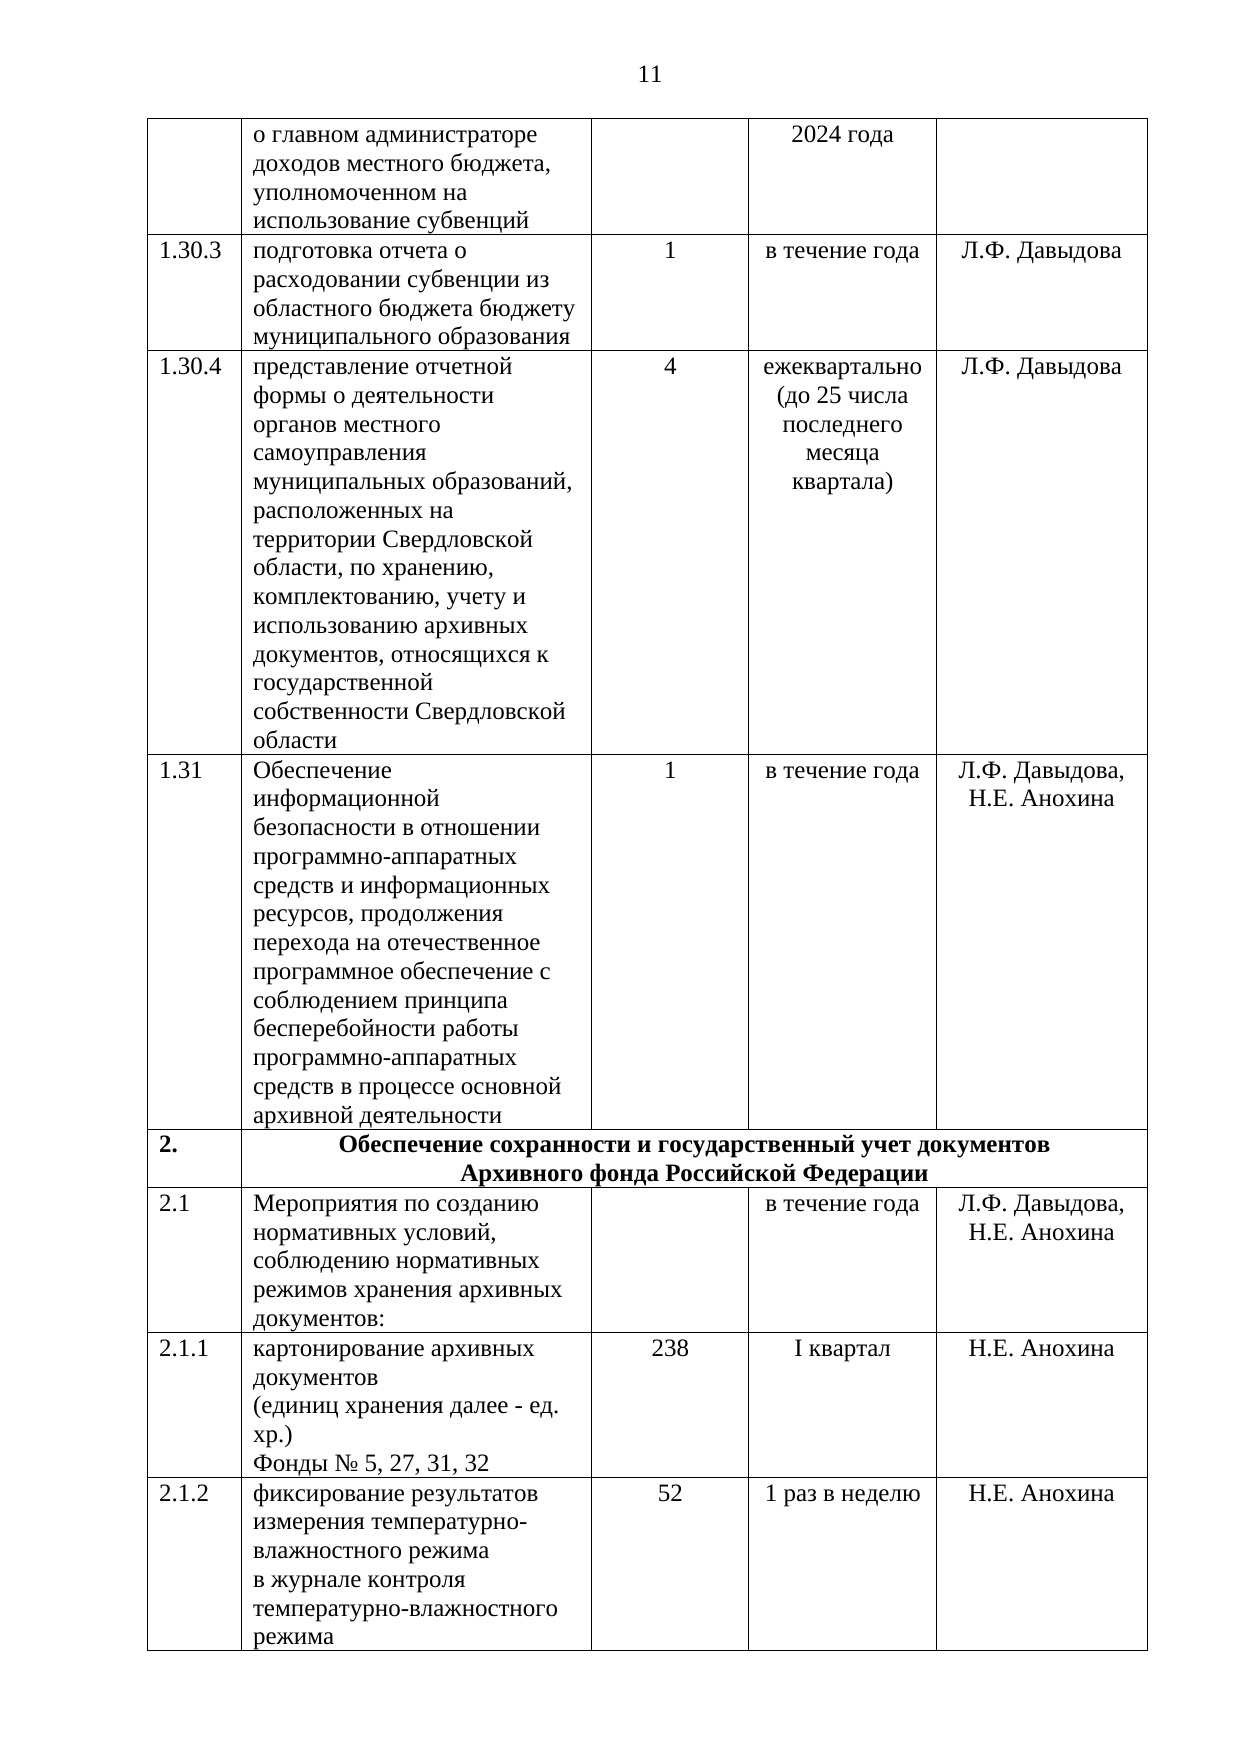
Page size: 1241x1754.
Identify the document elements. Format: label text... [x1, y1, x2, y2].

table_cell [148, 119, 241, 234]
table_cell 1.31 [148, 755, 241, 1128]
table_cell [937, 119, 1147, 234]
table_cell 2.1.2 [148, 1478, 241, 1650]
table_cell 4 [592, 351, 748, 754]
table_cell 1 [592, 235, 748, 350]
table_cell 2.1.1 [148, 1333, 241, 1477]
table_cell в течение года [749, 1188, 936, 1332]
table_cell Л.Ф. Давыдова [937, 351, 1147, 754]
table_cell Обеспечение информационной безопасности в отношении программно-аппаратных средств и информационных ресурсов, продолжения перехода на отечественное программное обеспечение с соблюдением принципа бесперебойности работы программно-аппаратных средств в процессе основной архивной деятельности [242, 755, 591, 1128]
table_cell Л.Ф. Давыдова, Н.Е. Анохина [937, 1188, 1147, 1332]
table_cell [1148, 350, 1152, 754]
table_cell 2024 года [749, 119, 936, 234]
table_cell [1148, 1129, 1152, 1187]
table_cell I квартал [749, 1333, 936, 1477]
table_cell 1 [592, 755, 748, 1128]
table_cell Обеспечение сохранности и государственный учет документов Архивного фонда Российской Федерации [242, 1130, 1147, 1187]
table_cell 1 раз в неделю [749, 1478, 936, 1650]
table_cell 238 [592, 1333, 748, 1477]
table_cell фиксирование результатов измерения температурно-влажностного режима в журнале контроля температурно-влажностного режима [242, 1478, 591, 1650]
table_cell 1.30.4 [148, 351, 241, 754]
table_cell подготовка отчета о расходовании субвенции из областного бюджета бюджету муниципального образования [242, 235, 591, 350]
table_cell Н.Е. Анохина [937, 1333, 1147, 1477]
table_cell 2. [148, 1130, 241, 1187]
table_cell 2.1 [148, 1188, 241, 1332]
table_cell [1148, 1477, 1152, 1650]
table_cell [1148, 118, 1152, 234]
table_cell [592, 1188, 748, 1332]
table_cell в течение года [749, 755, 936, 1128]
table_cell [1148, 1332, 1152, 1477]
table_cell Н.Е. Анохина [937, 1478, 1147, 1650]
table_cell [1148, 754, 1152, 1128]
table_cell 52 [592, 1478, 748, 1650]
table_cell Мероприятия по созданию нормативных условий, соблюдению нормативных режимов хранения архивных документов: [242, 1188, 591, 1332]
table_cell [1148, 1187, 1152, 1332]
table_cell Л.Ф. Давыдова, Н.Е. Анохина [937, 755, 1147, 1128]
table_cell о главном администраторе доходов местного бюджета, уполномоченном на использование субвенций [242, 119, 591, 234]
table_cell 1.30.3 [148, 235, 241, 350]
table_cell картонирование архивных документов (единиц хранения далее - ед. хр.) Фонды № 5, 27, 31, 32 [242, 1333, 591, 1477]
table_cell в течение года [749, 235, 936, 350]
table_cell [592, 119, 748, 234]
table_cell Л.Ф. Давыдова [937, 235, 1147, 350]
table_cell представление отчетной формы о деятельности органов местного самоуправления муниципальных образований, расположенных на территории Свердловской области, по хранению, комплектованию, учету и использованию архивных документов, относящихся к государственной собственности Свердловской области [242, 351, 591, 754]
table_cell [1148, 234, 1152, 350]
table_cell ежеквартально (до 25 числа последнего месяца квартала) [749, 351, 936, 754]
